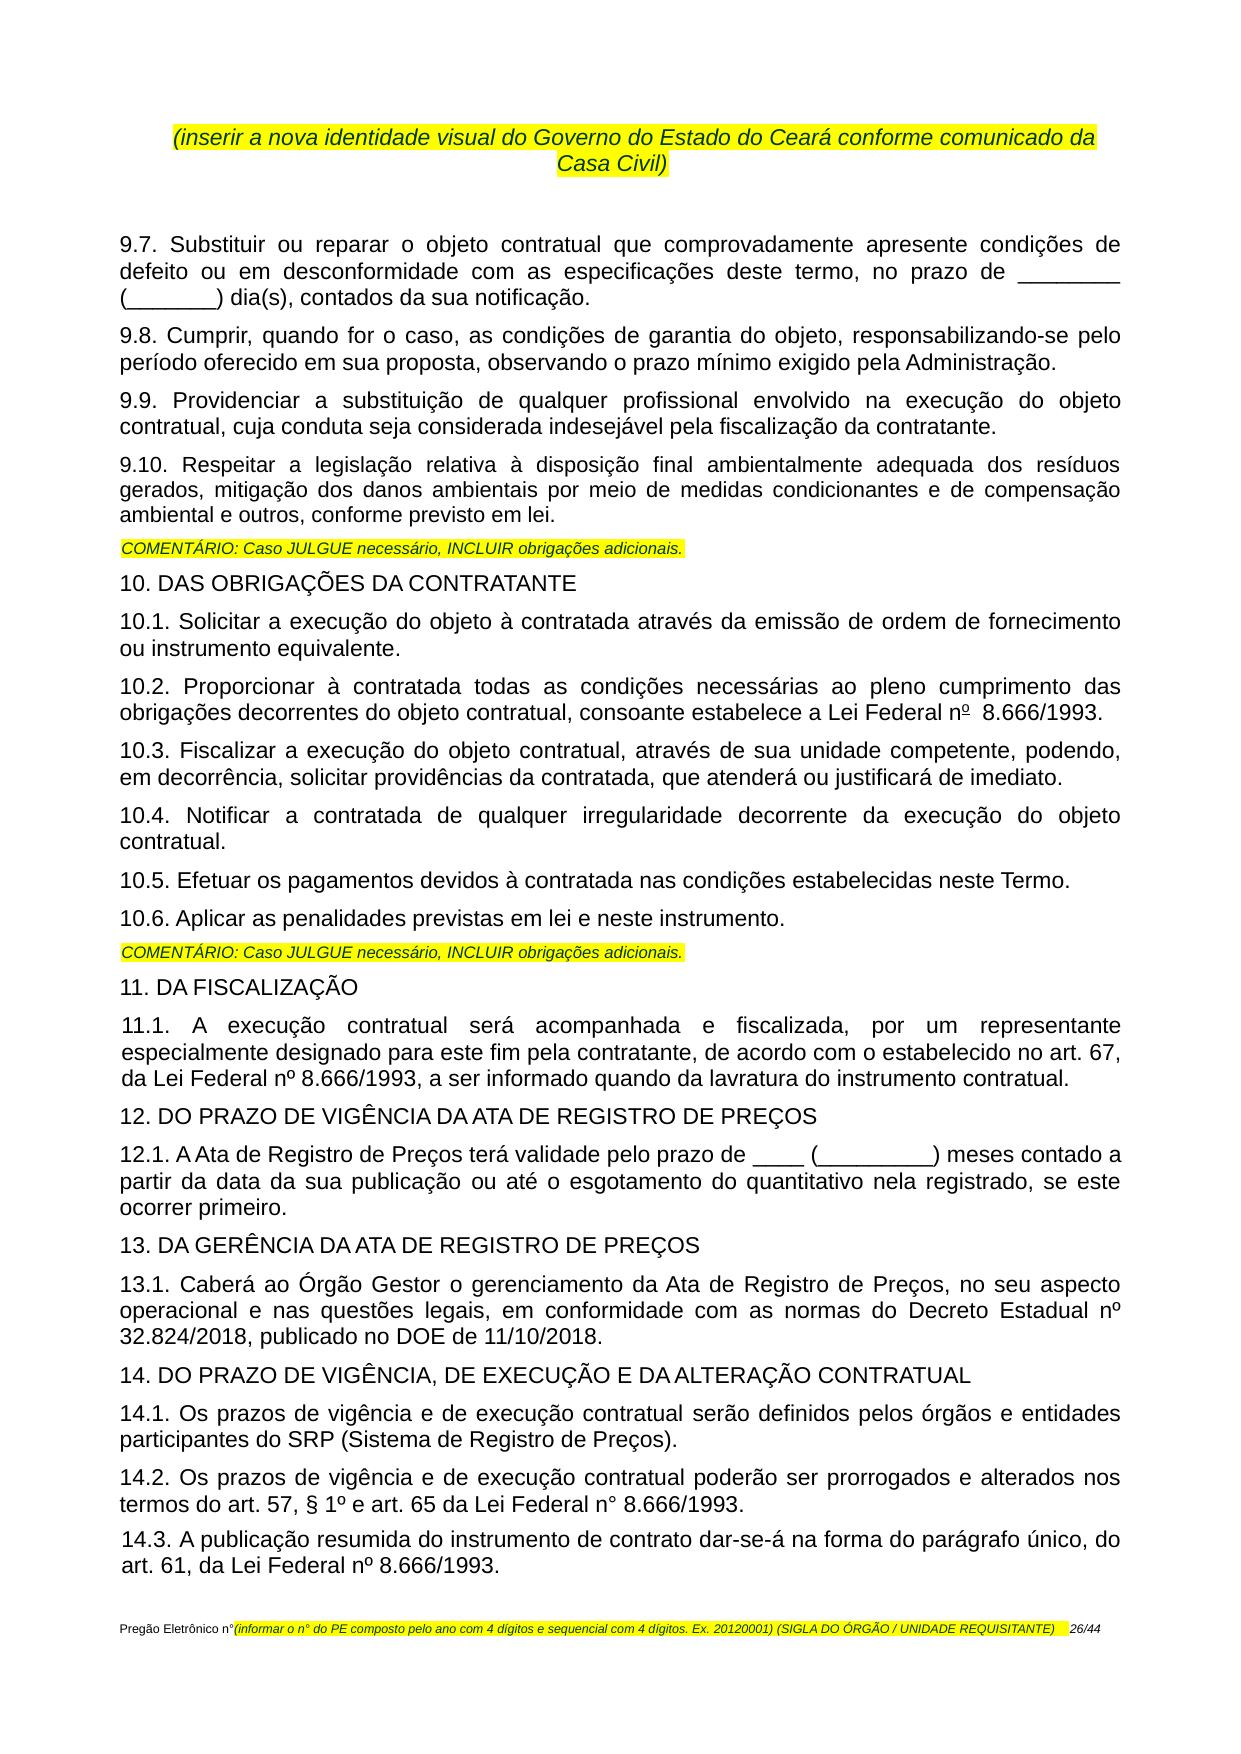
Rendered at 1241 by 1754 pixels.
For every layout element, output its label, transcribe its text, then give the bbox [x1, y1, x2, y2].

text 9.8. Cumprir, quando for o caso, as condições de garantia do objeto, responsabilizando-se pelo período oferecido em sua proposta, observando o prazo mínimo exigido pela Administração. [119, 322, 1121, 375]
text 12.1. A Ata de Registro de Preços terá validade pelo prazo de ____ (_________) meses contado a partir da data da sua publicação ou até o esgotamento do quantitativo nela registrado, se este ocorrer primeiro. [119, 1141, 1121, 1221]
text 11.1. A execução contratual será acompanhada e fiscalizada, por um representante especialmente designado para este fim pela contratante, de acordo com o estabelecido no art. 67, da Lei Federal nº 8.666/1993, a ser informado quando da lavratura do instrumento contratual. [121, 1012, 1121, 1091]
text 10.6. Aplicar as penalidades previstas em lei e neste instrumento. [119, 905, 1121, 931]
text 14.3. A publicação resumida do instrumento de contrato dar-se-á na forma do parágrafo único, do art. 61, da Lei Federal nº 8.666/1993. [121, 1526, 1121, 1579]
text 14.2. Os prazos de vigência e de execução contratual poderão ser prorrogados e alterados nos termos do art. 57, § 1º e art. 65 da Lei Federal n° 8.666/1993. [119, 1464, 1121, 1517]
text 10.2. Proporcionar à contratada todas as condições necessárias ao pleno cumprimento das obrigações decorrentes do objeto contratual, consoante estabelece a Lei Federal no 8.666/1993. [119, 673, 1121, 726]
text 10.5. Efetuar os pagamentos devidos à contratada nas condições estabelecidas neste Termo. [119, 867, 1121, 893]
text 10.4. Notificar a contratada de qualquer irregularidade decorrente da execução do objeto contratual. [119, 802, 1121, 855]
text 13.1. Caberá ao Órgão Gestor o gerenciamento da Ata de Registro de Preços, no seu aspecto operacional e nas questões legais, em conformidade com as normas do Decreto Estadual nº 32.824/2018, publicado no DOE de 11/10/2018. [119, 1271, 1121, 1350]
text COMENTÁRIO: Caso JULGUE necessário, INCLUIR obrigações adicionais. [121, 943, 1121, 962]
text 10.1. Solicitar a execução do objeto à contratada através da emissão de ordem de fornecimento ou instrumento equivalente. [119, 608, 1121, 661]
text 12. DO PRAZO DE VIGÊNCIA DA ATA DE REGISTRO DE PREÇOS [119, 1103, 1121, 1129]
text 11. DA FISCALIZAÇÃO [119, 974, 1121, 1000]
text 9.7. Substituir ou reparar o objeto contratual que comprovadamente apresente condições de defeito ou em desconformidade com as especificações deste termo, no prazo de ________ (_______) dia(s), contados da sua notificação. [119, 231, 1121, 310]
text 9.10. Respeitar a legislação relativa à disposição final ambientalmente adequada dos resíduos gerados, mitigação dos danos ambientais por meio de medidas condicionantes e de compensação ambiental e outros, conforme previsto em lei. [119, 451, 1121, 527]
text 14. DO PRAZO DE VIGÊNCIA, DE EXECUÇÃO E DA ALTERAÇÃO CONTRATUAL [119, 1362, 1121, 1388]
text COMENTÁRIO: Caso JULGUE necessário, INCLUIR obrigações adicionais. [121, 539, 1121, 558]
text 9.9. Providenciar a substituição de qualquer profissional envolvido na execução do objeto contratual, cuja conduta seja considerada indesejável pela fiscalização da contratante. [119, 387, 1121, 439]
text 10. DAS OBRIGAÇÕES DA CONTRATANTE [119, 570, 1121, 596]
text 13. DA GERÊNCIA DA ATA DE REGISTRO DE PREÇOS [119, 1232, 1121, 1259]
text 10.3. Fiscalizar a execução do objeto contratual, através de sua unidade competente, podendo, em decorrência, solicitar providências da contratada, que atenderá ou justificará de imediato. [119, 737, 1121, 790]
text 14.1. Os prazos de vigência e de execução contratual serão definidos pelos órgãos e entidades participantes do SRP (Sistema de Registro de Preços). [119, 1400, 1121, 1452]
